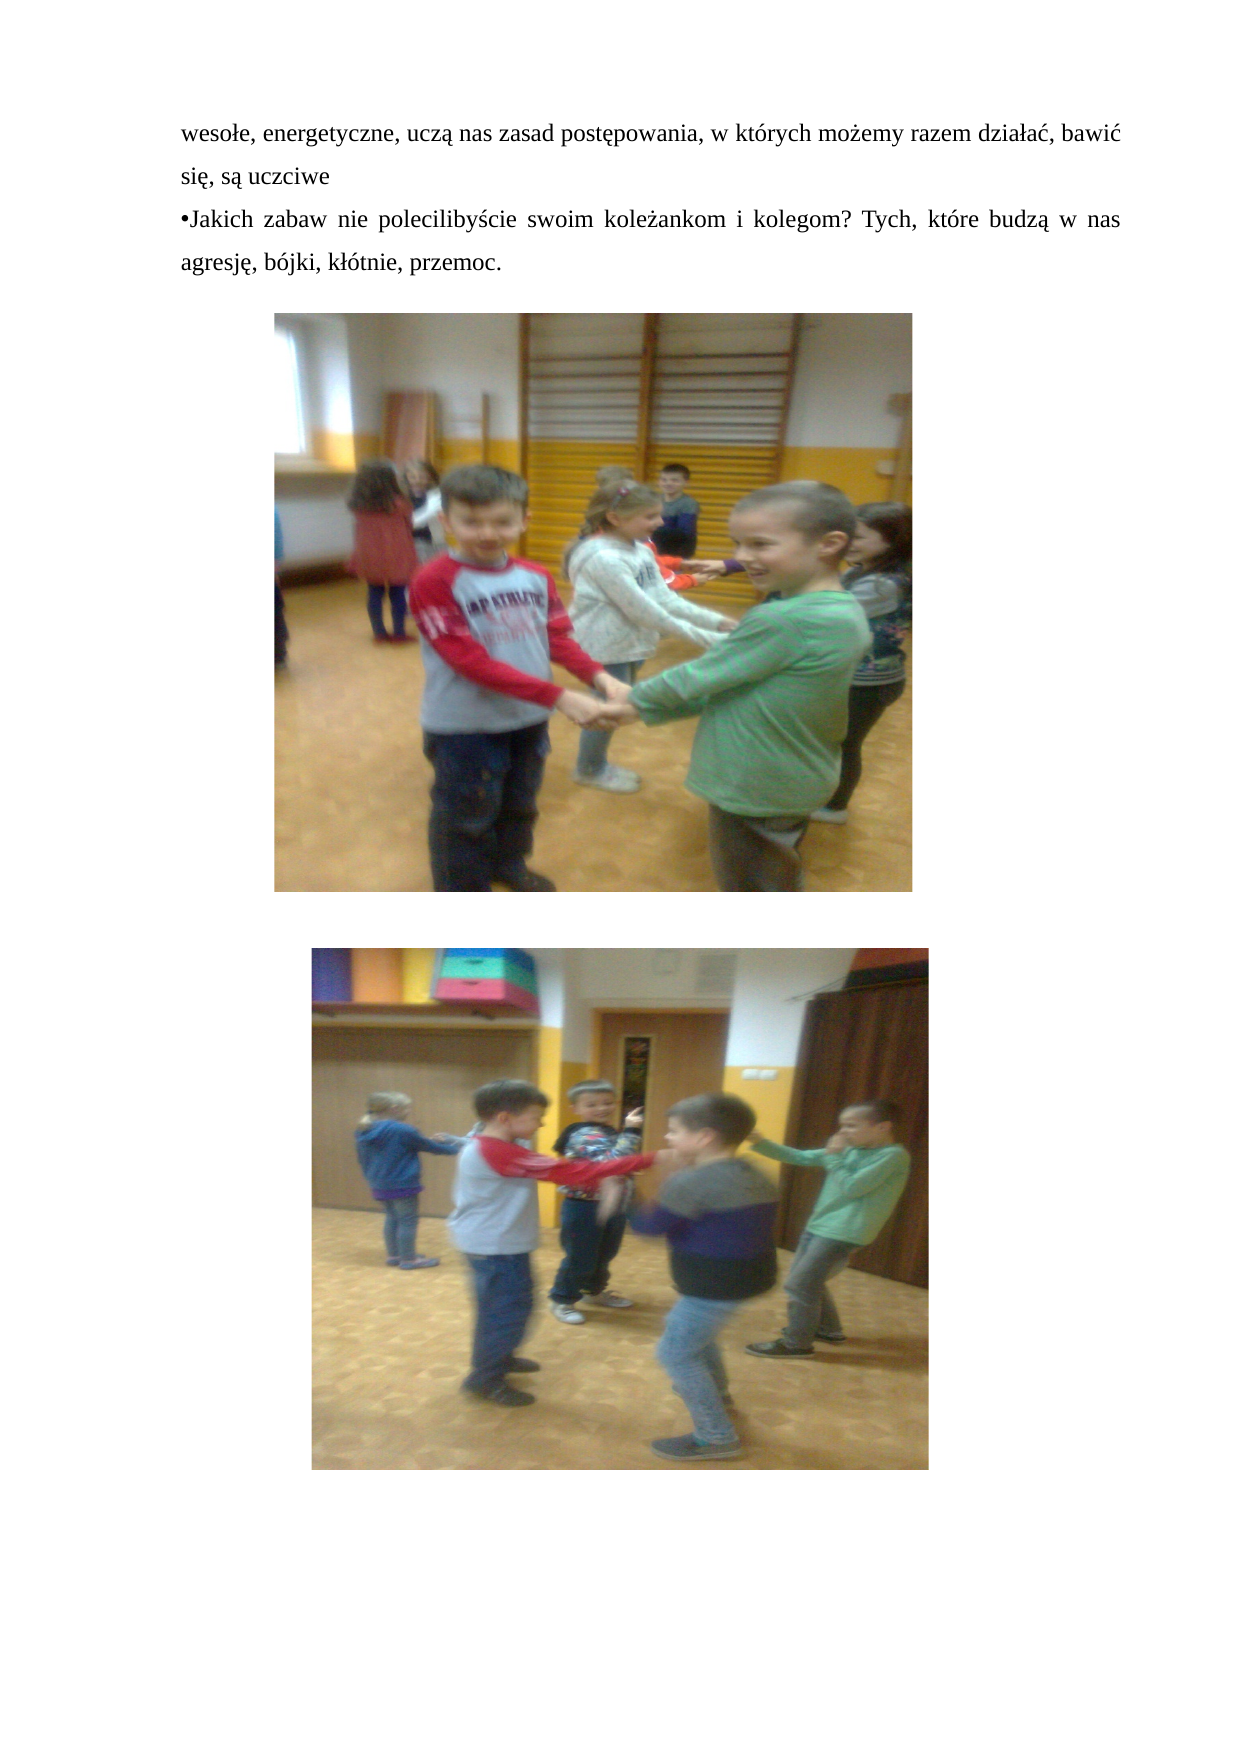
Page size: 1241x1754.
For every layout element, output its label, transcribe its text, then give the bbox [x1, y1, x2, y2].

list Jakich zabaw nie polecilibyście swoim koleżankom i kolegom? Tych, które budzą w nas agresję, bójki, kłótnie, przemoc. [181, 204, 1122, 276]
list wesołe, energetyczne, uczą nas zasad postępowania, w których możemy razem działać, bawić się, są uczciwe [181, 118, 1122, 190]
